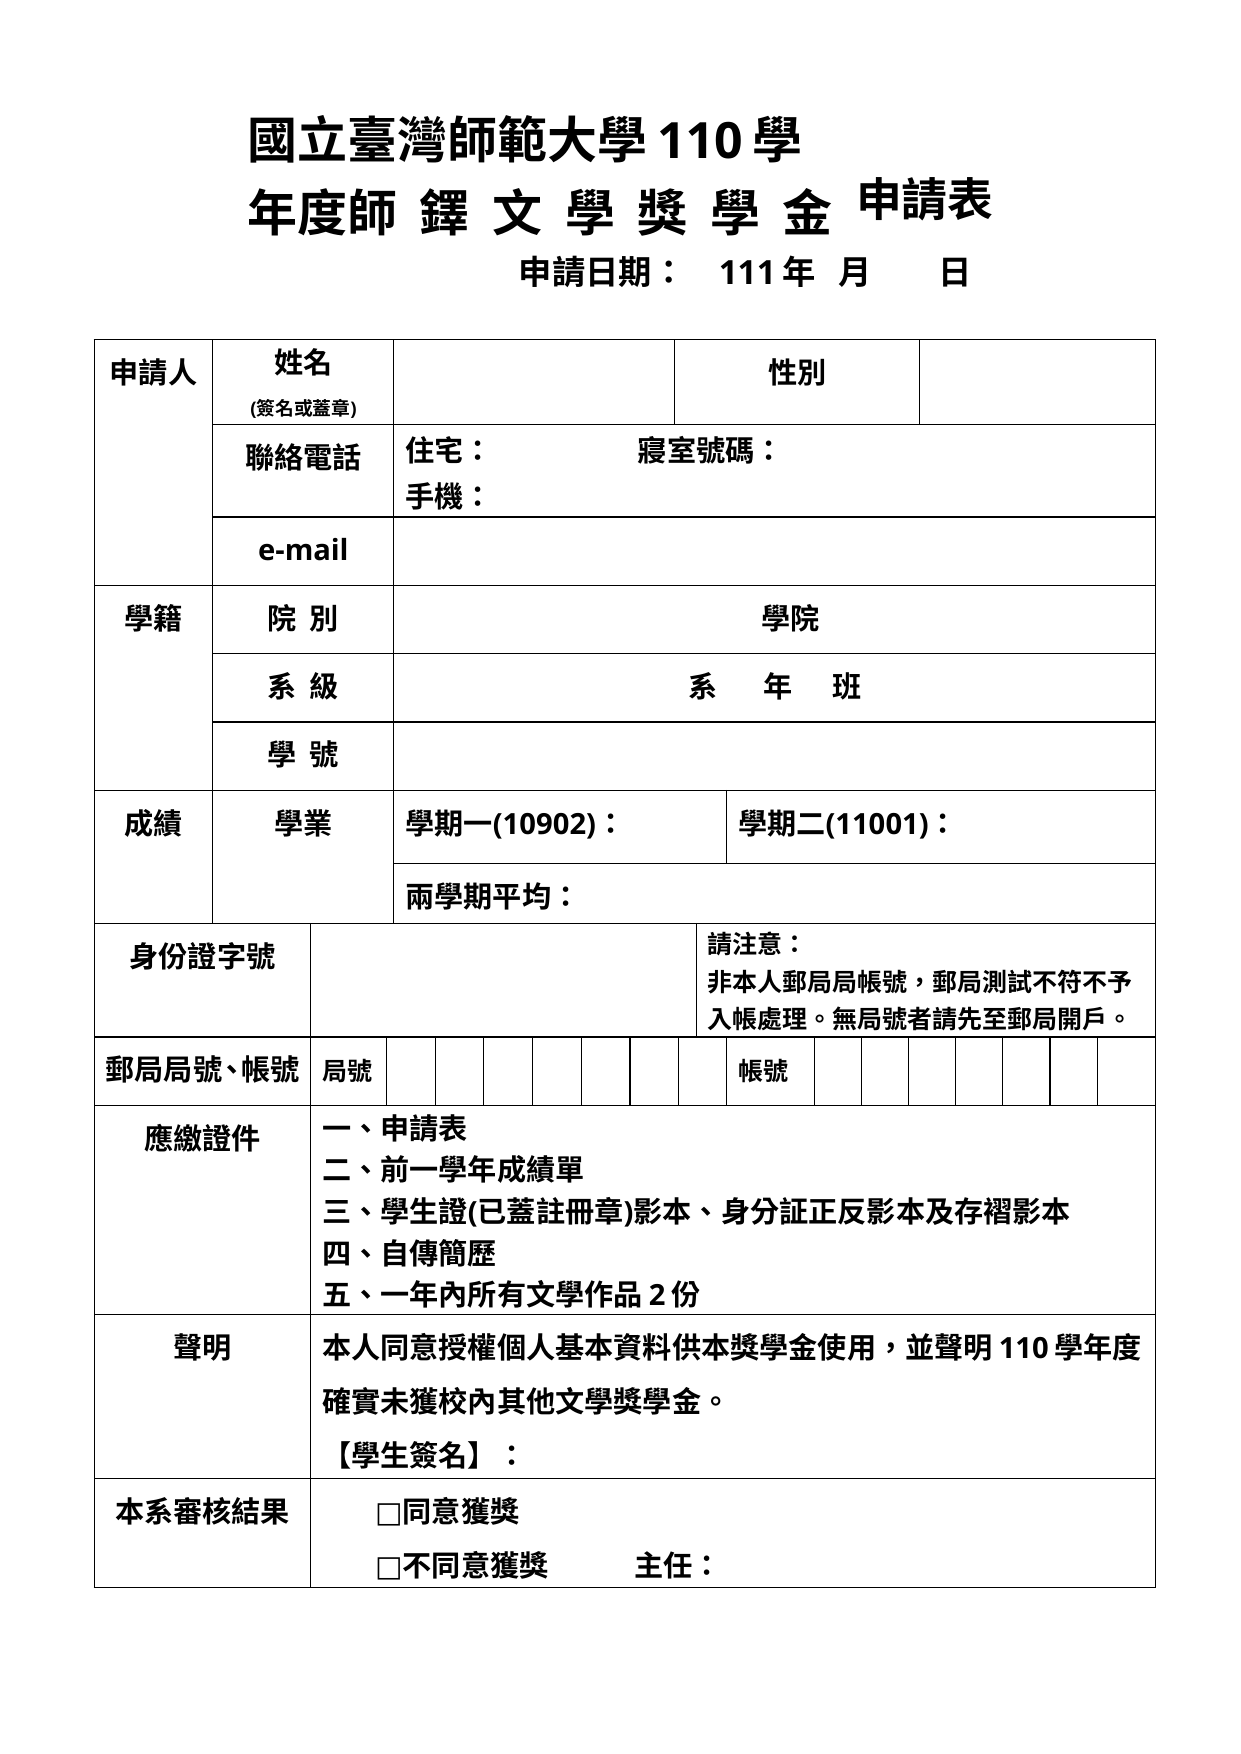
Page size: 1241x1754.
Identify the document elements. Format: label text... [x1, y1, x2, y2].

table_cell 學期二(11001)： [727, 791, 1155, 863]
table_cell 學籍 [95, 586, 212, 790]
table_cell 聲明 [95, 1315, 310, 1478]
table_header 姓名 (簽名或蓋章) [213, 340, 393, 424]
text 國立臺灣師範大學110學年度師 鐸 文 學 獎 學 金 申請表 [106, 100, 1134, 246]
table_cell [394, 518, 1155, 585]
table_cell 請注意： 非本人郵局局帳號，郵局測試不符不予入帳處理。無局號者請先至郵局開戶。 [697, 924, 1155, 1036]
table_cell [394, 723, 1155, 790]
table_cell [1003, 1038, 1049, 1105]
table_header [394, 340, 674, 424]
table_cell [533, 1038, 581, 1105]
table_cell 學期一(10902)： [394, 791, 726, 863]
table_cell 應繳證件 [95, 1106, 310, 1314]
table_cell 帳號 [727, 1038, 814, 1105]
table_cell 住宅： 寢室號碼： 手機： [394, 425, 1155, 516]
text 申請日期： 111年 月 日 [106, 246, 1134, 294]
table_cell [909, 1038, 955, 1105]
table_header [920, 340, 1155, 424]
table_cell 聯絡電話 [213, 425, 393, 516]
table_cell [862, 1038, 908, 1105]
table_cell [815, 1038, 861, 1105]
table_cell [582, 1038, 629, 1105]
table_cell e-mail [213, 518, 393, 585]
table_cell [484, 1038, 532, 1105]
table_header 性別 [675, 340, 919, 424]
table_cell □同意獲獎 □不同意獲獎 主任： [311, 1479, 1155, 1587]
table_cell 一、申請表 二、前一學年成績單 三、學生證(已蓋註冊章)影本、身分証正反影本及存褶影本 四、自傳簡歷 五、一年內所有文學作品2份 [311, 1106, 1155, 1314]
table_cell [387, 1038, 435, 1105]
table_cell 學院 [394, 586, 1155, 653]
table_cell 郵局局號、帳號 [95, 1038, 310, 1105]
table_cell 系 年 班 [394, 654, 1155, 721]
table_cell [1051, 1038, 1097, 1105]
table_cell 身份證字號 [95, 924, 310, 1036]
table_cell [631, 1038, 678, 1105]
table_cell 學業 [213, 791, 393, 923]
table_cell 系 級 [213, 654, 393, 721]
table_cell 本系審核結果 [95, 1479, 310, 1587]
table_cell [1098, 1038, 1155, 1105]
table_cell 兩學期平均： [394, 864, 1155, 923]
table_cell 院 別 [213, 586, 393, 653]
table_header 申請人 [95, 340, 212, 585]
table_cell [436, 1038, 483, 1105]
table_cell 學 號 [213, 723, 393, 790]
table_cell [956, 1038, 1002, 1105]
table_cell 局號 [311, 1038, 386, 1105]
table_cell 成績 [95, 791, 212, 923]
table_cell 本人同意授權個人基本資料供本獎學金使用，並聲明110學年度確實未獲校內其他文學獎學金。 【學生簽名】： [311, 1315, 1155, 1478]
table_cell [311, 924, 696, 1036]
table_cell [679, 1038, 726, 1105]
